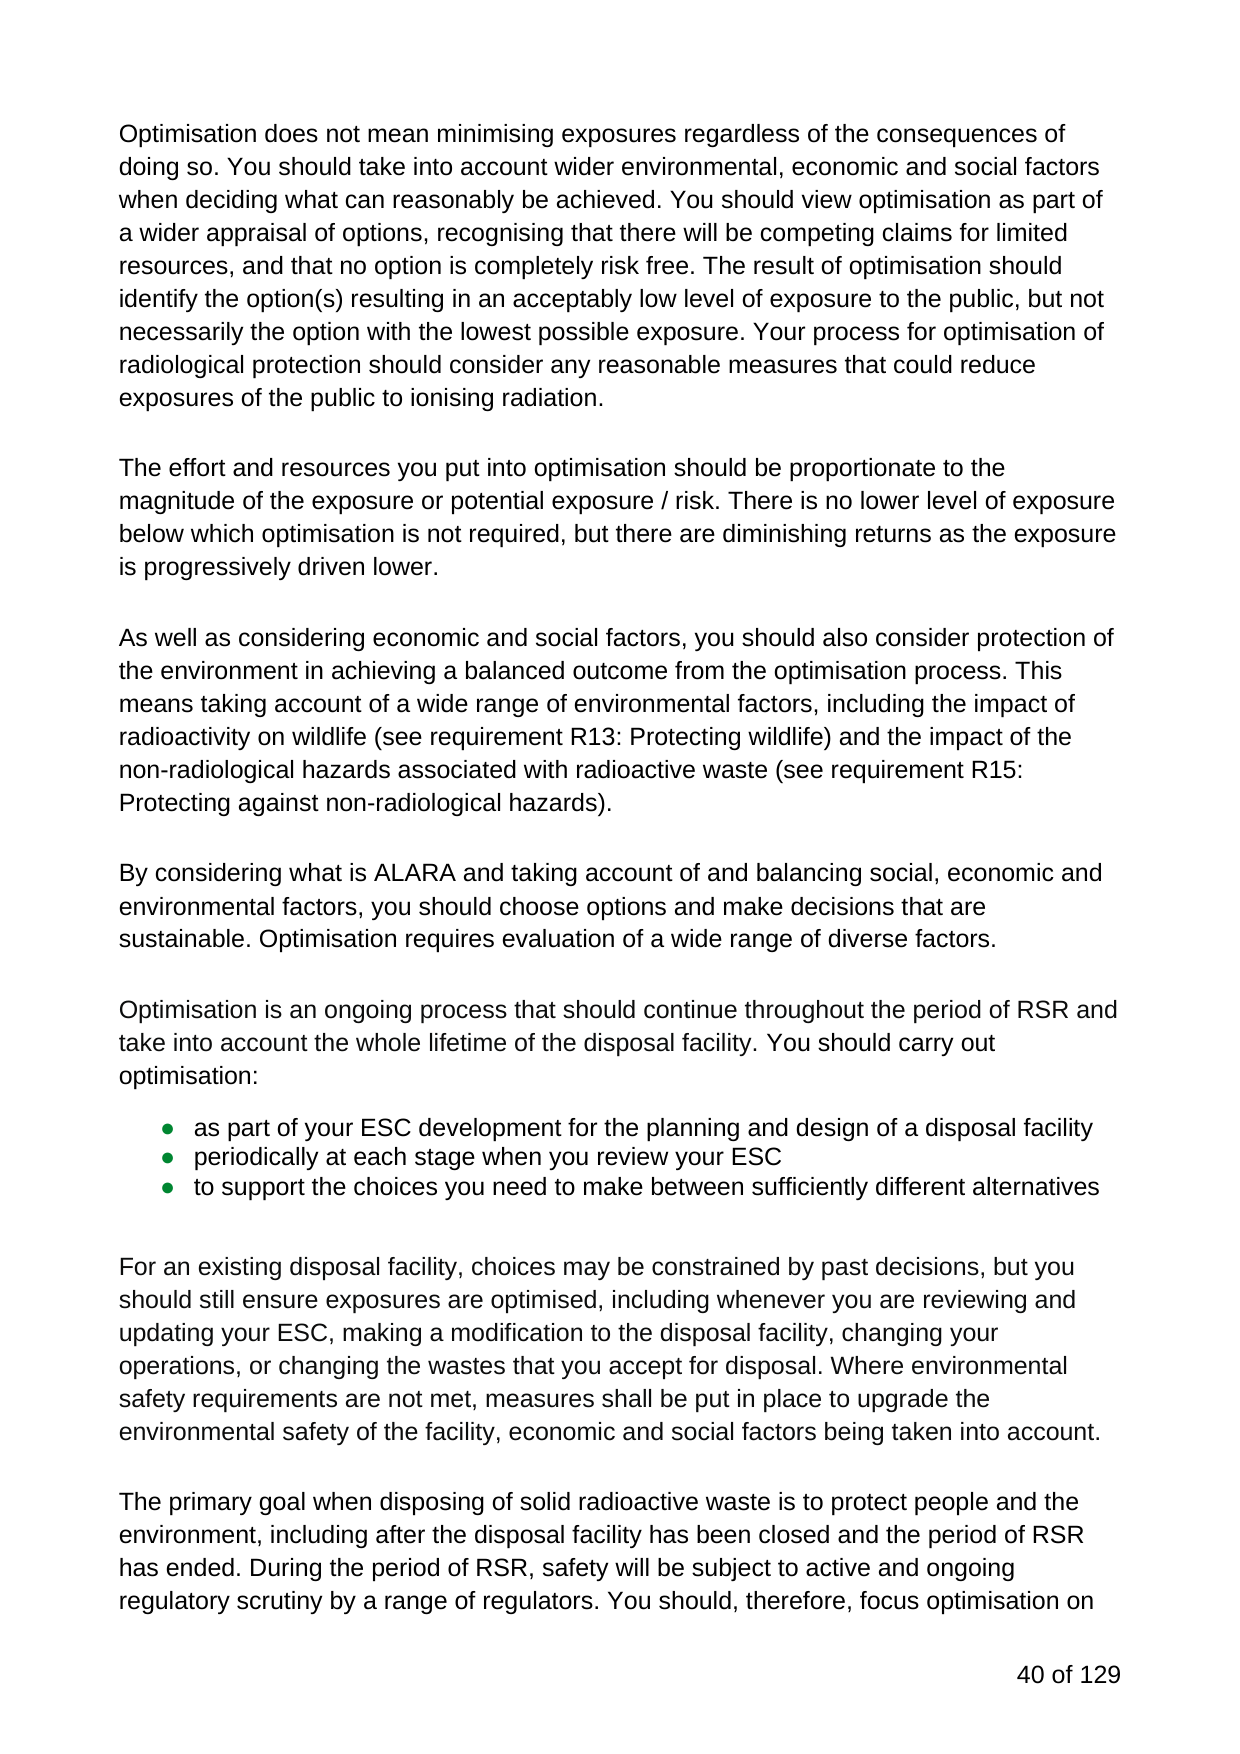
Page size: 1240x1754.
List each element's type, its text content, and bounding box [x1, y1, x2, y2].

text The effort and resources you put into optimisation should be proportionate to the magnitude of the exposure or potential exposure / risk. There is no lower level of exposure below which optimisation is not required, but there are diminishing returns as the exposure is progressively driven lower. [118, 453, 1121, 581]
text The primary goal when disposing of solid radioactive waste is to protect people and the environment, including after the disposal facility has been closed and the period of RSR has ended. During the period of RSR, safety will be subject to active and ongoing regulatory scrutiny by a range of regulators. You should, therefore, focus optimisation on [118, 1487, 1121, 1615]
list as part of your ESC development for the planning and design of a disposal facility [160, 1113, 1121, 1142]
text As well as considering economic and social factors, you should also consider protection of the environment in achieving a balanced outcome from the optimisation process. This means taking account of a wide range of environmental factors, including the impact of radioactivity on wildlife (see requirement R13: Protecting wildlife) and the impact of the non-radiological hazards associated with radioactive waste (see requirement R15: Protecting against non-radiological hazards). [118, 623, 1121, 817]
text Optimisation is an ongoing process that should continue throughout the period of RSR and take into account the whole lifetime of the disposal facility. You should carry out optimisation: [118, 995, 1121, 1090]
text By considering what is ALARA and taking account of and balancing social, economic and environmental factors, you should choose options and make decisions that are sustainable. Optimisation requires evaluation of a wide range of diverse factors. [118, 858, 1121, 953]
text For an existing disposal facility, choices may be constrained by past decisions, but you should still ensure exposures are optimised, including whenever you are reviewing and updating your ESC, making a modification to the disposal facility, changing your operations, or changing the wastes that you accept for disposal. Where environmental safety requirements are not met, measures shall be put in place to upgrade the environmental safety of the facility, economic and social factors being taken into account. [118, 1252, 1121, 1445]
text Optimisation does not mean minimising exposures regardless of the consequences of doing so. You should take into account wider environmental, economic and social factors when deciding what can reasonably be achieved. You should view optimisation as part of a wider appraisal of options, recognising that there will be competing claims for limited resources, and that no option is completely risk free. The result of optimisation should identify the option(s) resulting in an acceptably low level of exposure to the public, but not necessarily the option with the lowest possible exposure. Your process for optimisation of radiological protection should consider any reasonable measures that could reduce exposures of the public to ionising radiation. [118, 118, 1121, 411]
list to support the choices you need to make between sufficiently different alternatives [160, 1172, 1121, 1201]
list periodically at each stage when you review your ESC [160, 1142, 1121, 1171]
